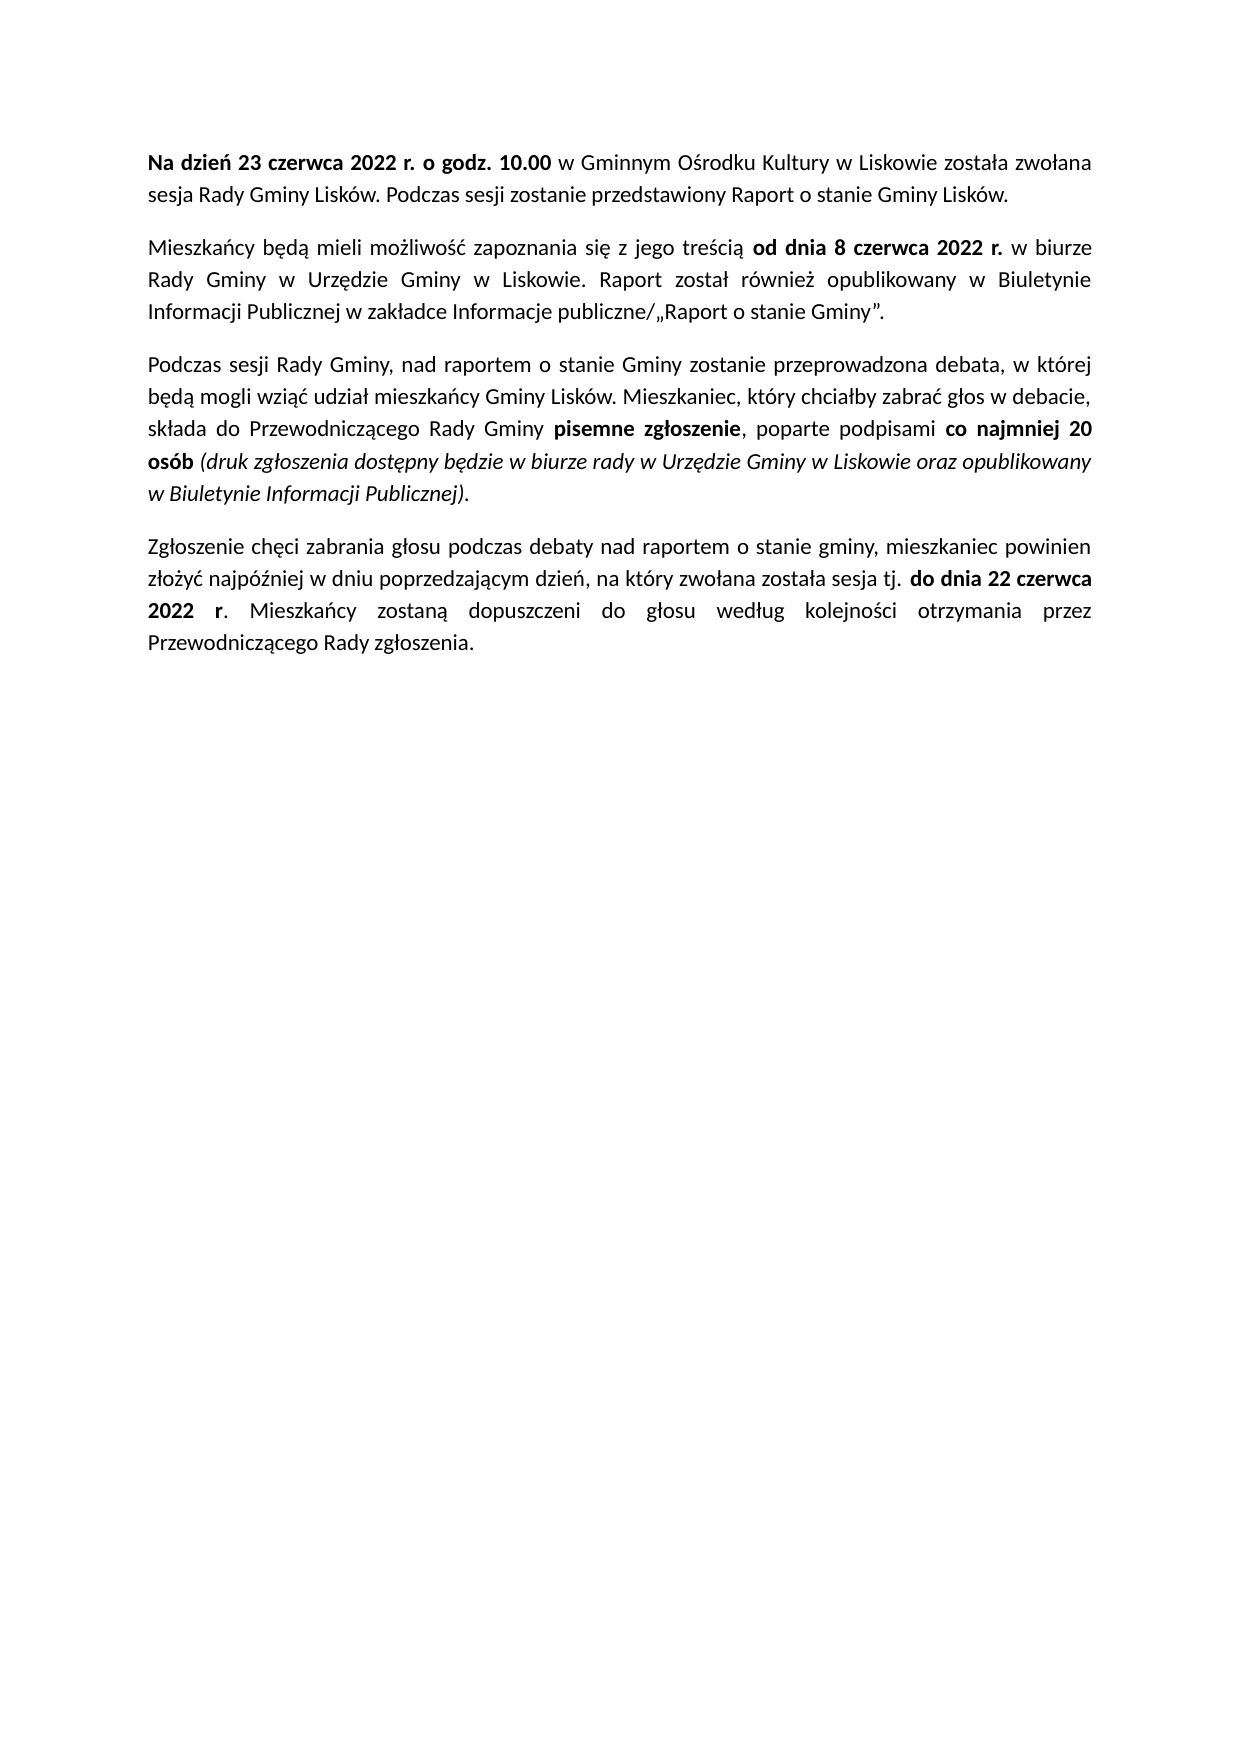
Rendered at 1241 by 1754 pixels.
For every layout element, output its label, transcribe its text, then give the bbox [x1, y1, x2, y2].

text Mieszkańcy będą mieli możliwość zapoznania się z jego treścią od dnia 8 czerwca 2022 r. w biurze Rady Gminy w Urzędzie Gminy w Liskowie. Raport został również opublikowany w Biuletynie Informacji Publicznej w zakładce Informacje publiczne/„Raport o stanie Gminy”. [148, 233, 1093, 325]
text Zgłoszenie chęci zabrania głosu podczas debaty nad raportem o stanie gminy, mieszkaniec powinien złożyć najpóźniej w dniu poprzedzającym dzień, na który zwołana została sesja tj. do dnia 22 czerwca 2022 r. Mieszkańcy zostaną dopuszczeni do głosu według kolejności otrzymania przez Przewodniczącego Rady zgłoszenia. [148, 532, 1093, 657]
text Na dzień 23 czerwca 2022 r. o godz. 10.00 w Gminnym Ośrodku Kultury w Liskowie została zwołana sesja Rady Gminy Lisków. Podczas sesji zostanie przedstawiony Raport o stanie Gminy Lisków. [148, 148, 1093, 208]
text Podczas sesji Rady Gminy, nad raportem o stanie Gminy zostanie przeprowadzona debata, w której będą mogli wziąć udział mieszkańcy Gminy Lisków. Mieszkaniec, który chciałby zabrać głos w debacie, składa do Przewodniczącego Rady Gminy pisemne zgłoszenie, poparte podpisami co najmniej 20 osób (druk zgłoszenia dostępny będzie w biurze rady w Urzędzie Gminy w Liskowie oraz opublikowany w Biuletynie Informacji Publicznej). [148, 350, 1093, 507]
